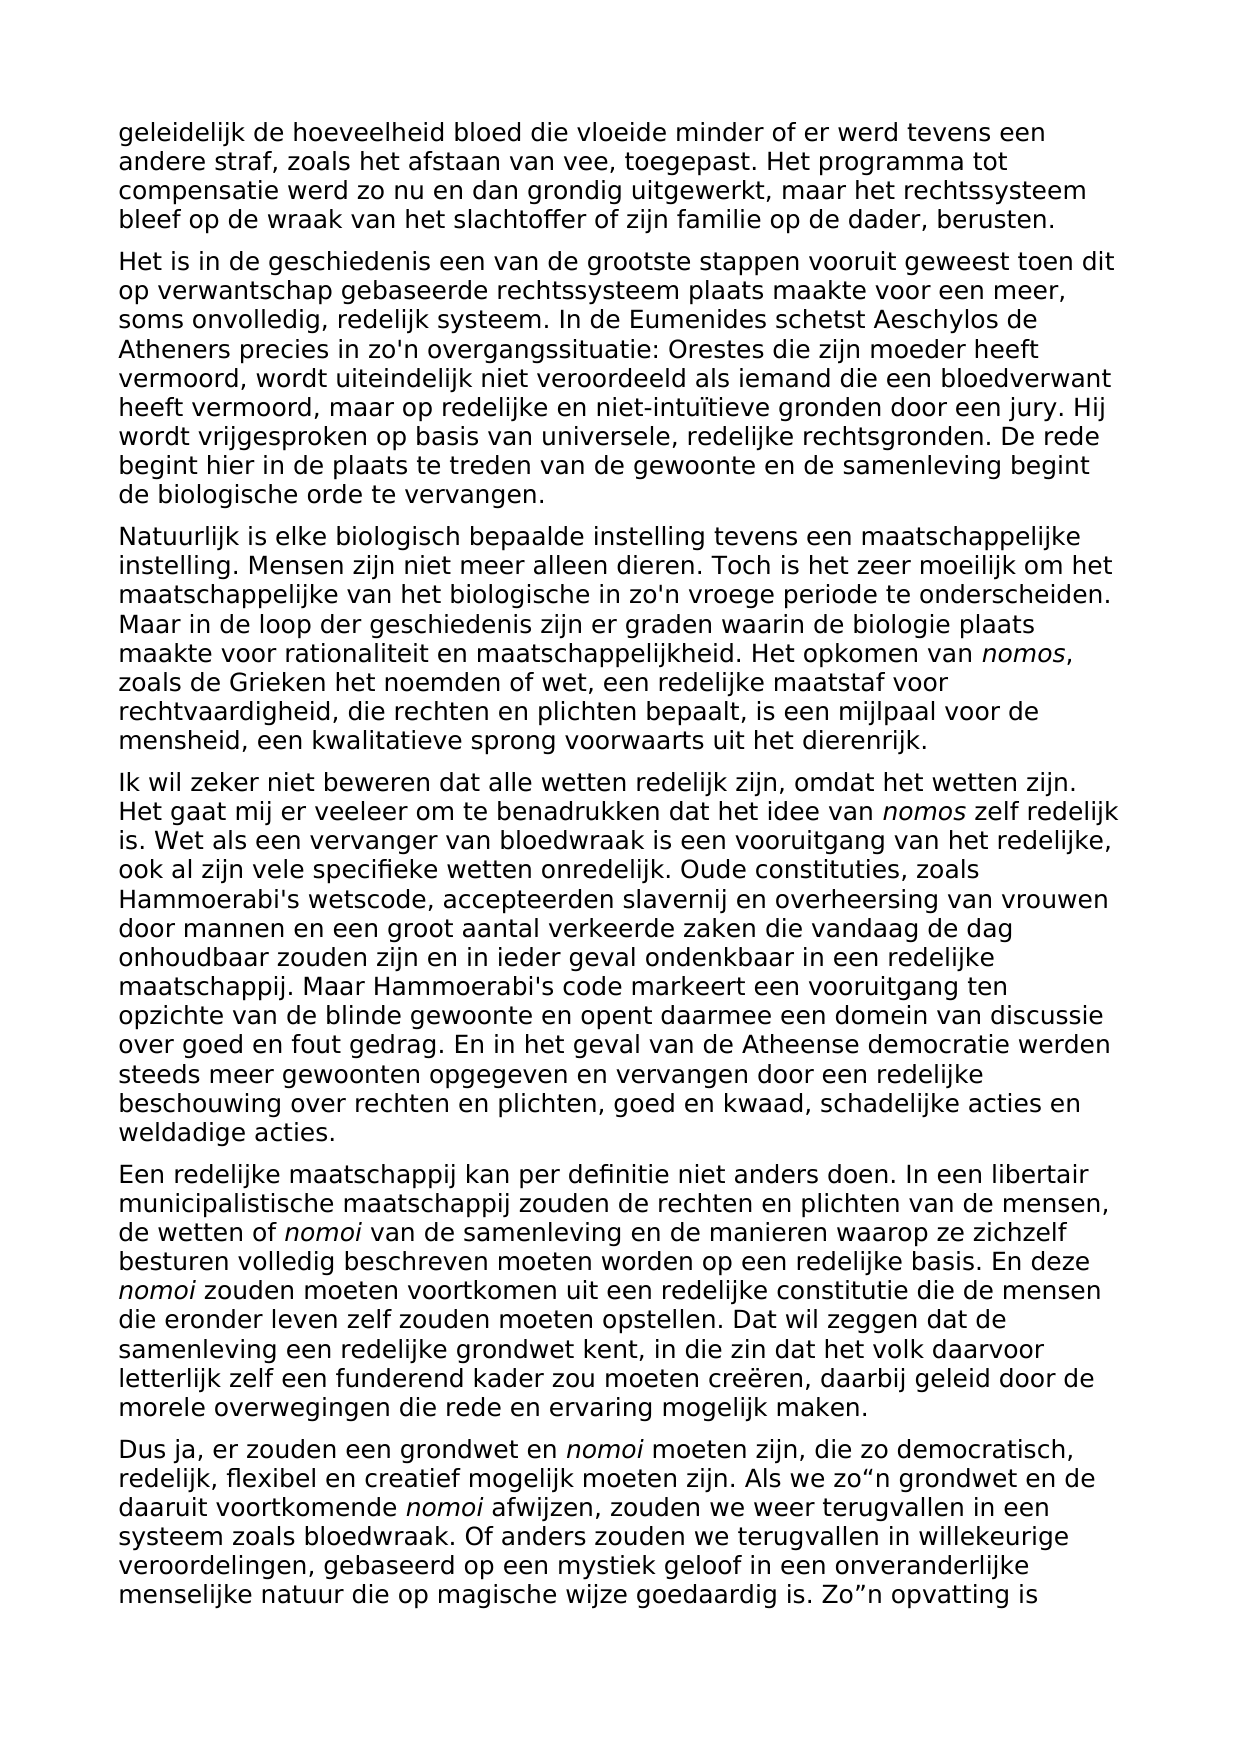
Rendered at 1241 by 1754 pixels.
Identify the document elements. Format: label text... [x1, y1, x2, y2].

text Een redelijke maatschappij kan per definitie niet anders doen. In een libertair municipalistische maatschappij zouden de rechten en plichten van de mensen, de wetten of nomoi van de samenleving en de manieren waarop ze zichzelf besturen volledig beschreven moeten worden op een redelijke basis. En deze nomoi zouden moeten voortkomen uit een redelijke constitutie die de mensen die eronder leven zelf zouden moeten opstellen. Dat wil zeggen dat de samenleving een redelijke grondwet kent, in die zin dat het volk daarvoor letterlijk zelf een funderend kader zou moeten creëren, daarbij geleid door de morele overwegingen die rede en ervaring mogelijk maken. [118, 1160, 1122, 1422]
text Dus ja, er zouden een grondwet en nomoi moeten zijn, die zo democratisch, redelijk, flexibel en creatief mogelijk moeten zijn. Als we zo“n grondwet en de daaruit voortkomende nomoi afwijzen, zouden we weer terugvallen in een systeem zoals bloedwraak. Of anders zouden we terugvallen in willekeurige veroordelingen, gebaseerd op een mystiek geloof in een onveranderlijke menselijke natuur die op magische wijze goedaardig is. Zo”n opvatting is [118, 1435, 1122, 1610]
text geleidelijk de hoeveelheid bloed die vloeide minder of er werd tevens een andere straf, zoals het afstaan van vee, toegepast. Het programma tot compensatie werd zo nu en dan grondig uitgewerkt, maar het rechtssysteem bleef op de wraak van het slachtoffer of zijn familie op de dader, berusten. [118, 118, 1122, 235]
text Natuurlijk is elke biologisch bepaalde instelling tevens een maatschappelijke instelling. Mensen zijn niet meer alleen dieren. Toch is het zeer moeilijk om het maatschappelijke van het biologische in zo'n vroege periode te onderscheiden. Maar in de loop der geschiedenis zijn er graden waarin de biologie plaats maakte voor rationaliteit en maatschappelijkheid. Het opkomen van nomos, zoals de Grieken het noemden of wet, een redelijke maatstaf voor rechtvaardigheid, die rechten en plichten bepaalt, is een mijlpaal voor de mensheid, een kwalitatieve sprong voorwaarts uit het dierenrijk. [118, 522, 1122, 756]
text Het is in de geschiedenis een van de grootste stappen vooruit geweest toen dit op verwantschap gebaseerde rechtssysteem plaats maakte voor een meer, soms onvolledig, redelijk systeem. In de Eumenides schetst Aeschylos de Atheners precies in zo'n overgangssituatie: Orestes die zijn moeder heeft vermoord, wordt uiteindelijk niet veroordeeld als iemand die een bloedverwant heeft vermoord, maar op redelijke en niet-intuïtieve gronden door een jury. Hij wordt vrijgesproken op basis van universele, redelijke rechtsgronden. De rede begint hier in de plaats te treden van de gewoonte en de samenleving begint de biologische orde te vervangen. [118, 247, 1122, 510]
text Ik wil zeker niet beweren dat alle wetten redelijk zijn, omdat het wetten zijn. Het gaat mij er veeleer om te benadrukken dat het idee van nomos zelf redelijk is. Wet als een vervanger van bloedwraak is een vooruitgang van het redelijke, ook al zijn vele specifieke wetten onredelijk. Oude constituties, zoals Hammoerabi's wetscode, accepteerden slavernij en overheersing van vrouwen door mannen en een groot aantal verkeerde zaken die vandaag de dag onhoudbaar zouden zijn en in ieder geval ondenkbaar in een redelijke maatschappij. Maar Hammoerabi's code markeert een vooruitgang ten opzichte van de blinde gewoonte en opent daarmee een domein van discussie over goed en fout gedrag. En in het geval van de Atheense democratie werden steeds meer gewoonten opgegeven en vervangen door een redelijke beschouwing over rechten en plichten, goed en kwaad, schadelijke acties en weldadige acties. [118, 768, 1122, 1147]
